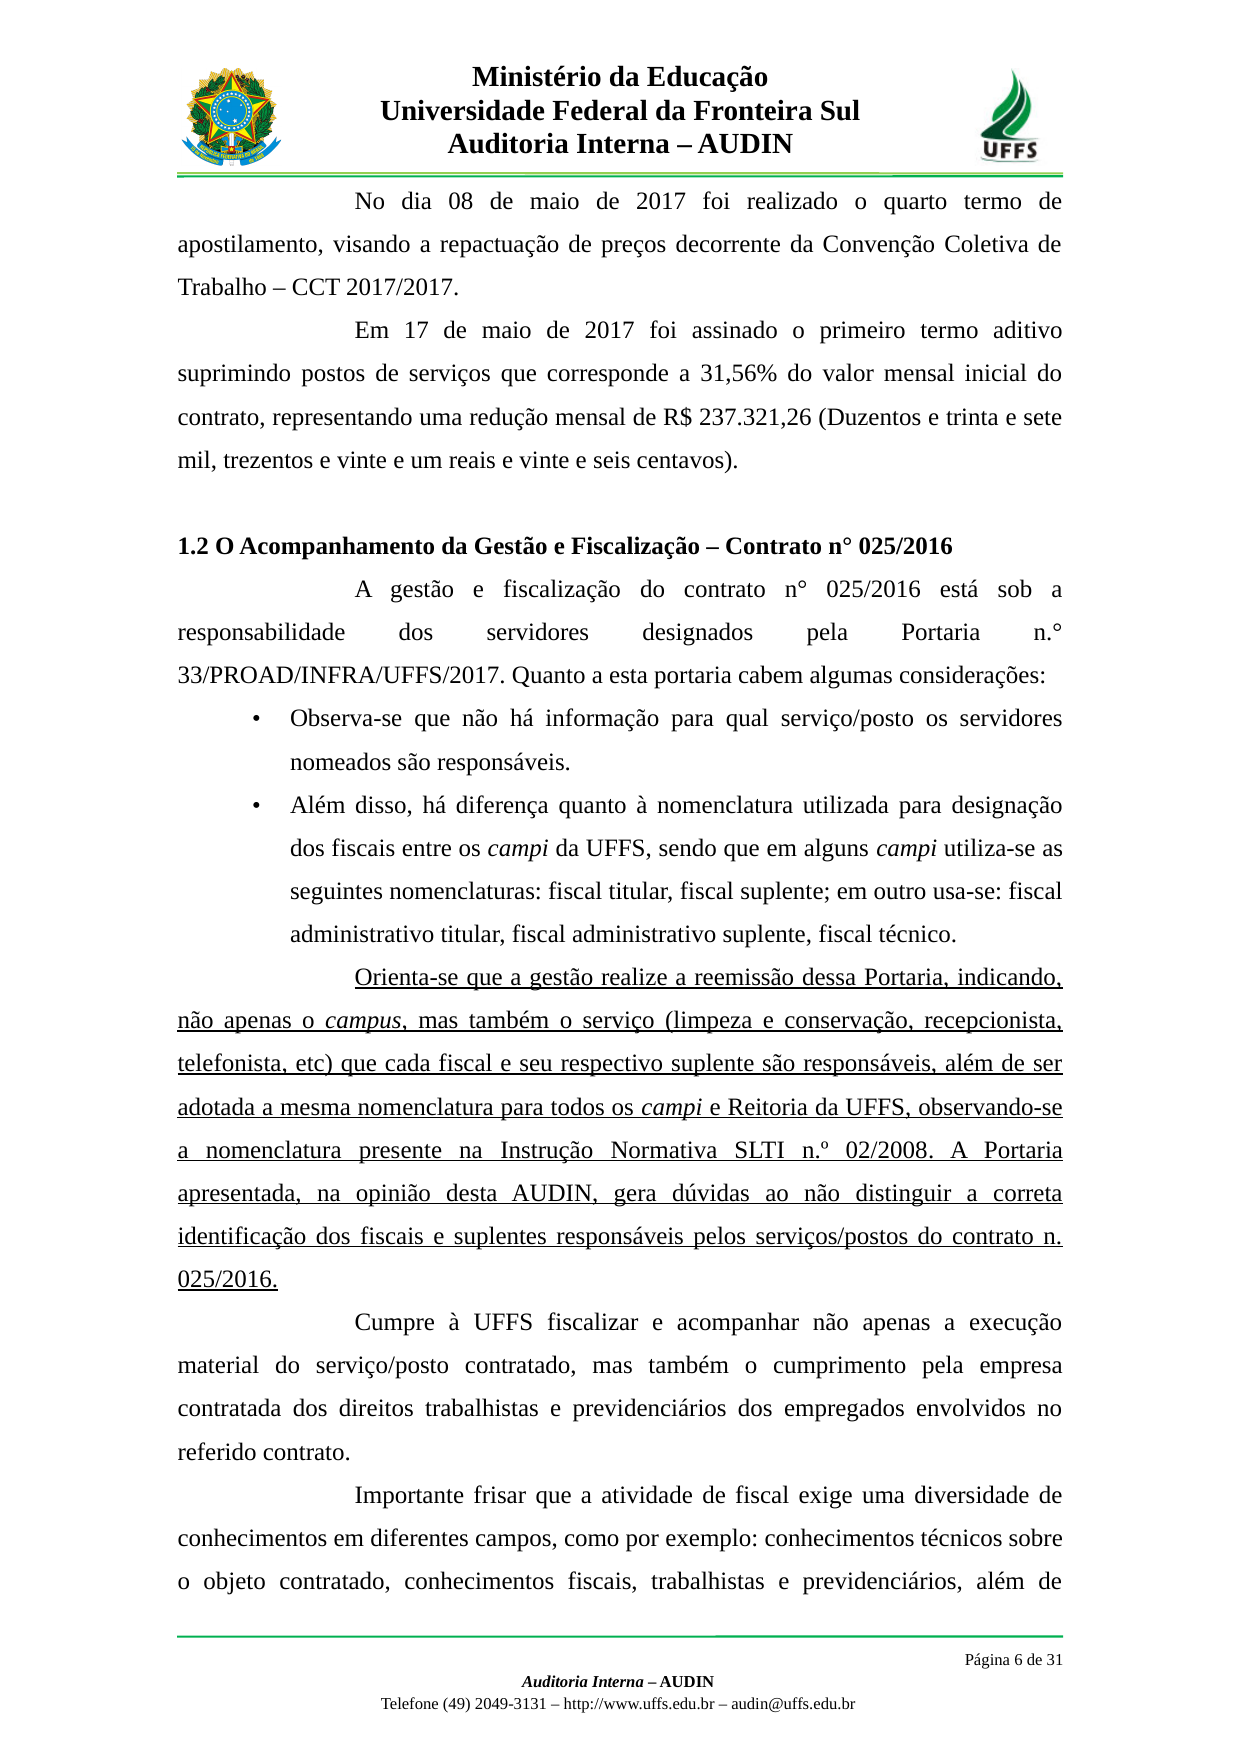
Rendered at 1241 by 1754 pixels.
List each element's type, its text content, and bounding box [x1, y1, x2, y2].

text adotada a mesma nomenclatura para todos os campi e Reitoria da UFFS, observando-se [177, 1074, 1063, 1117]
list Além disso, há diferença quanto à nomenclatura utilizada para designação dos fiscais entre os campi da UFFS, sendo que em alguns campi utiliza-se as seguintes nomenclaturas: fiscal titular, fiscal suplente; em outro usa-se: fiscal administrativo titular, fiscal administrativo suplente, fiscal técnico. [252, 790, 1063, 948]
text Em 17 de maio de 2017 foi assinado o primeiro termo aditivo suprimindo postos de serviços que corresponde a 31,56% do valor mensal inicial do contrato, representando uma redução mensal de R$ 237.321,26 (Duzentos e trinta e sete mil, trezentos e vinte e um reais e vinte e seis centavos). [177, 315, 1063, 473]
text No dia 08 de maio de 2017 foi realizado o quarto termo de apostilamento, visando a repactuação de preços decorrente da Convenção Coletiva de Trabalho – CCT 2017/2017. [177, 186, 1063, 301]
picture [181, 68, 282, 166]
text a nomenclatura presente na Instrução Normativa SLTI n.º 02/2008. A Portaria [177, 1118, 1063, 1160]
text Cumpre à UFFS fiscalizar e acompanhar não apenas a execução material do serviço/posto contratado, mas também o cumprimento pela empresa contratada dos direitos trabalhistas e previdenciários dos empregados envolvidos no referido contrato. [177, 1307, 1063, 1465]
list Observa-se que não há informação para qual serviço/posto os servidores nomeados são responsáveis. [252, 703, 1063, 775]
text identificação dos fiscais e suplentes responsáveis pelos serviços/postos do contrato n. [177, 1204, 1063, 1246]
text 1.2 O Acompanhamento da Gestão e Fiscalização – Contrato n° 025/2016 [177, 531, 1063, 560]
text A gestão e fiscalização do contrato n° 025/2016 está sob a responsabilidade dos servidores designados pela Portaria n.° 33/PROAD/INFRA/UFFS/2017. Quanto a esta portaria cabem algumas considerações: [177, 574, 1063, 689]
text 025/2016. [177, 1247, 1063, 1293]
text Importante frisar que a atividade de fiscal exige uma diversidade de conhecimentos em diferentes campos, como por exemplo: conhecimentos técnicos sobre o objeto contratado, conhecimentos fiscais, trabalhistas e previdenciários, além de [177, 1480, 1063, 1595]
text apresentada, na opinião desta AUDIN, gera dúvidas ao não distinguir a correta [177, 1161, 1063, 1203]
picture [966, 68, 1054, 166]
text Orienta-se que a gestão realize a reemissão dessa Portaria, indicando, não apenas o campus, mas também o serviço (limpeza e conservação, recepcionista, [177, 962, 1063, 1030]
text telefonista, etc) que cada fiscal e seu respectivo suplente são responsáveis, além de ser [177, 1032, 1063, 1073]
